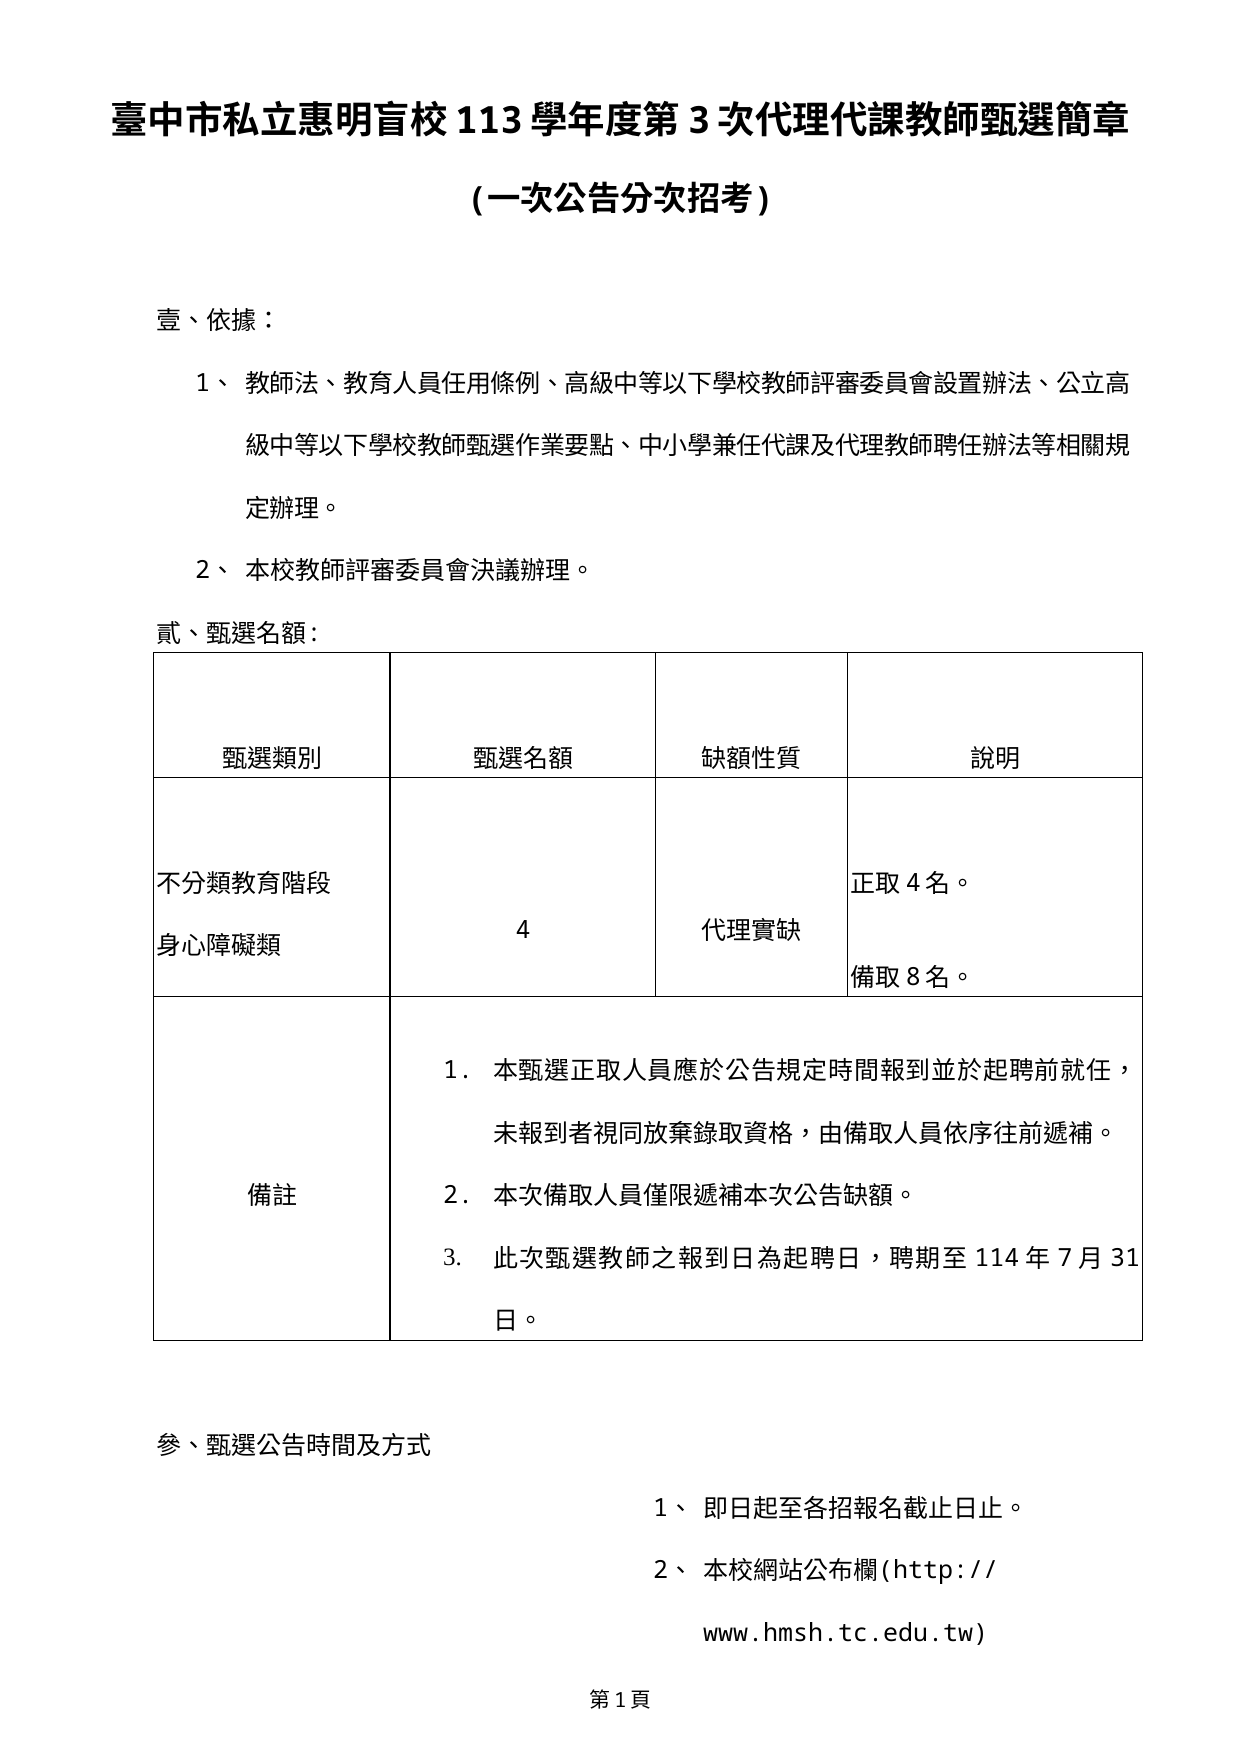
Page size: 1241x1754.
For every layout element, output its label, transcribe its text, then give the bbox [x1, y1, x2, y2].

list 甄選名額: [156, 590, 1134, 652]
text 臺中市私立惠明盲校113學年度第3次代理代課教師甄選簡章 [106, 90, 1134, 144]
text (一次公告分次招考) [106, 171, 1134, 220]
table_cell 本甄選正取人員應於公告規定時間報到並於起聘前就任，未報到者視同放棄錄取資格，由備取人員依序往前遞補。 本次備取人員僅限遞補本次公告缺額。 此次甄選教師之報到日為起聘日，聘期至114年7月31日。 [391, 997, 1142, 1340]
table_cell 代理實缺 [656, 778, 847, 996]
table_cell 不分類教育階段 身心障礙類 [154, 778, 389, 996]
table_cell 正取4名。 備取8名。 [848, 778, 1142, 996]
table_header 甄選類別 [154, 653, 389, 777]
list 本校教師評審委員會決議辦理。 [195, 527, 1134, 590]
list 本校網站公布欄(http://www.hmsh.tc.edu.tw) [653, 1527, 1134, 1652]
table_cell 備註 [154, 997, 389, 1340]
table_header 說明 [848, 653, 1142, 777]
list 甄選公告時間及方式 [156, 1402, 1134, 1465]
table_header 甄選名額 [391, 653, 655, 777]
list 依據： [156, 277, 1134, 340]
table_header 缺額性質 [656, 653, 847, 777]
list 即日起至各招報名截止日止。 [653, 1465, 1134, 1527]
table_cell 4 [391, 778, 655, 996]
list 教師法、教育人員任用條例、高級中等以下學校教師評審委員會設置辦法、公立高級中等以下學校教師甄選作業要點、中小學兼任代課及代理教師聘任辦法等相關規定辦理。 [195, 340, 1134, 527]
